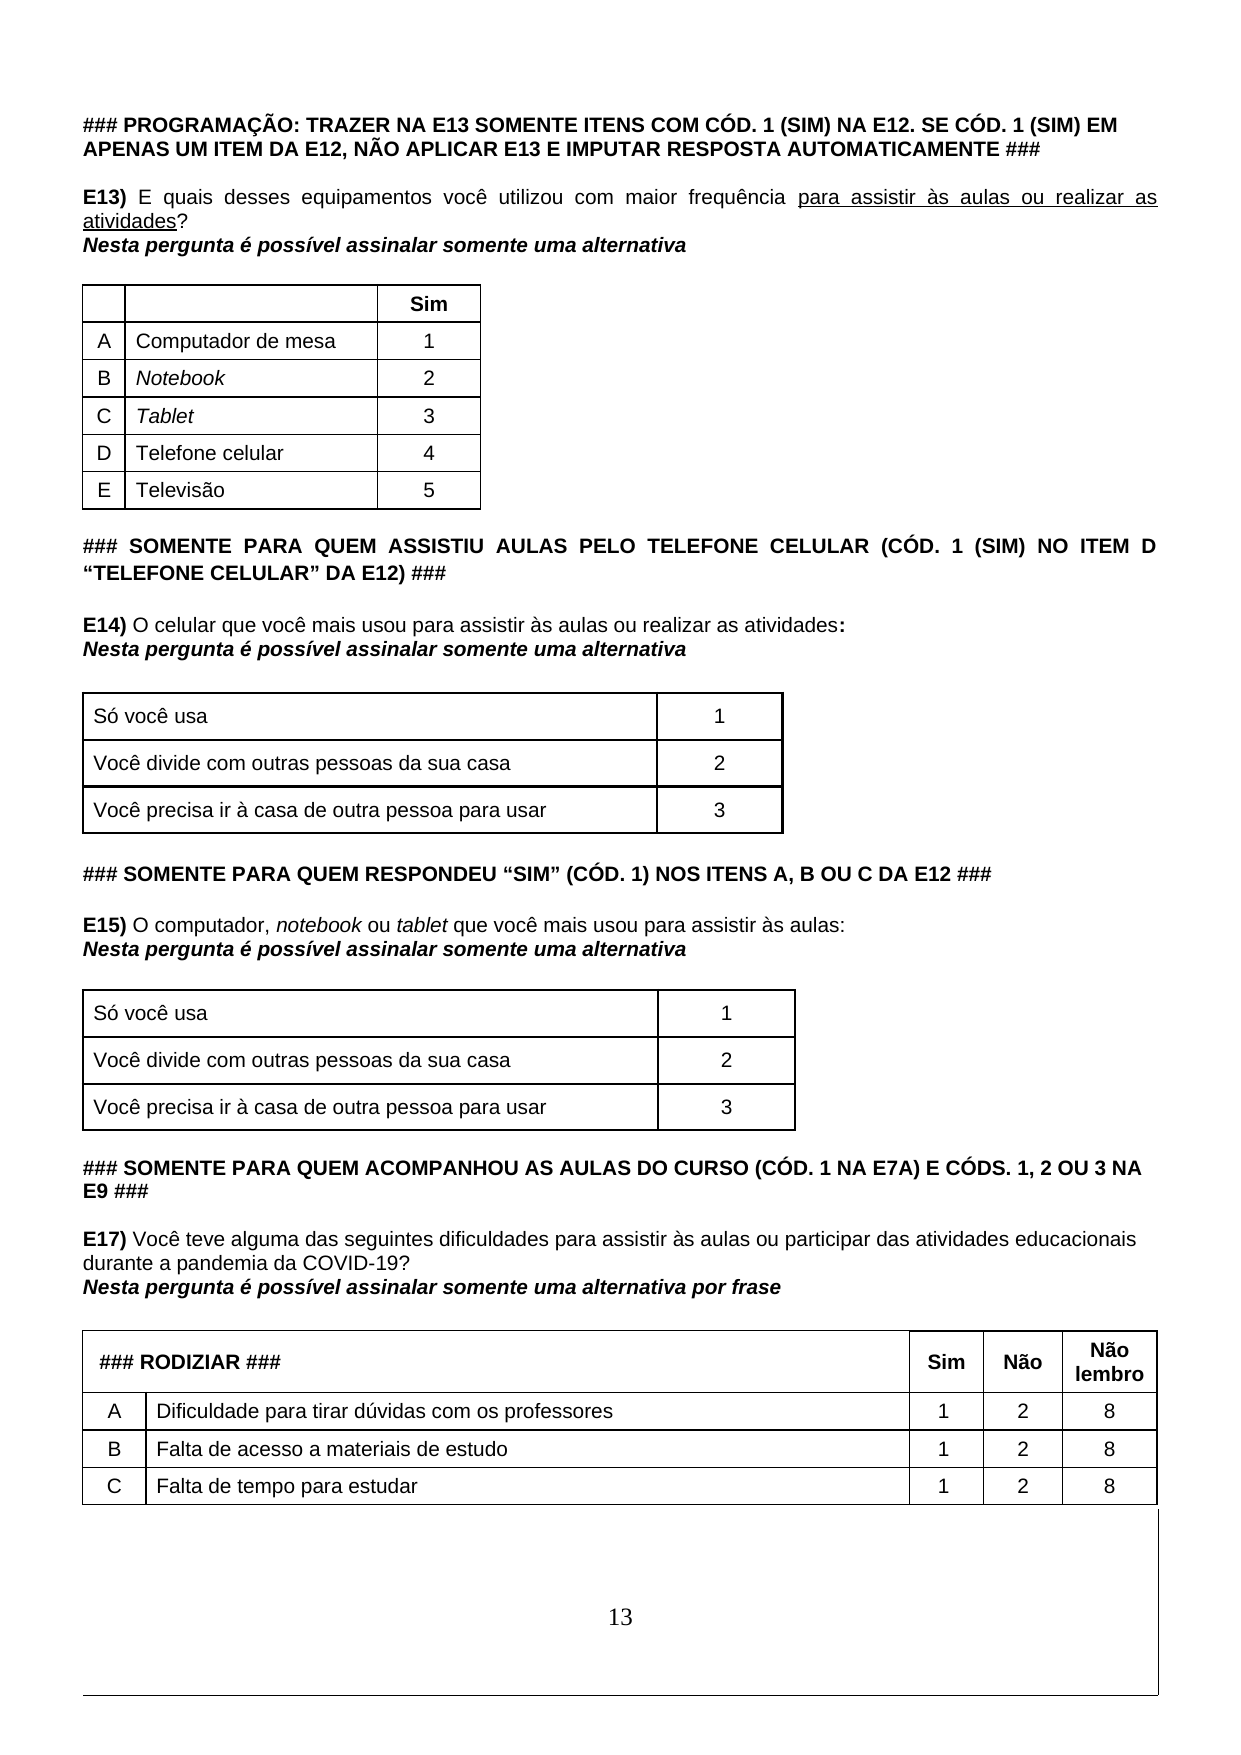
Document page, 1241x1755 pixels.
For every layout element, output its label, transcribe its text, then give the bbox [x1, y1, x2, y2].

table_cell 2 [378, 360, 480, 396]
table_cell 8 [1063, 1431, 1156, 1466]
table_header 1 [658, 694, 781, 738]
table_cell C [83, 398, 124, 433]
text Nesta pergunta é possível assinalar somente uma alternativa [83, 937, 1158, 961]
table_cell Você divide com outras pessoas da sua casa [84, 1038, 657, 1082]
table_cell Notebook [126, 360, 377, 396]
table_cell 1 [378, 323, 480, 359]
table_cell Você precisa ir à casa de outra pessoa para usar [84, 788, 656, 832]
table_cell Televisão [126, 472, 377, 508]
table_header Não [984, 1332, 1062, 1392]
table_cell 2 [984, 1431, 1062, 1466]
text E17) Você teve alguma das seguintes dificuldades para assistir às aulas ou participar das atividades educacionais durante a pandemia da COVID-19? [83, 1227, 1158, 1275]
table_cell 3 [378, 398, 480, 433]
table_cell C [83, 1468, 145, 1504]
table_cell Falta de tempo para estudar [147, 1468, 909, 1504]
table_cell B [83, 1431, 145, 1466]
text E15) O computador, notebook ou tablet que você mais usou para assistir às aulas: [83, 913, 1158, 937]
table_cell 2 [658, 741, 781, 785]
table_cell D [83, 435, 124, 471]
table_cell A [83, 1393, 145, 1429]
text Nesta pergunta é possível assinalar somente uma alternativa [83, 232, 1158, 256]
table_cell 2 [659, 1038, 794, 1082]
table_cell A [83, 323, 124, 359]
text ### SOMENTE PARA QUEM RESPONDEU “SIM” (CÓD. 1) NOS ITENS A, B OU C DA E12 ### [83, 862, 1158, 886]
table_cell 8 [1063, 1393, 1156, 1429]
text Nesta pergunta é possível assinalar somente uma alternativa por frase [83, 1275, 1158, 1299]
table_cell Você precisa ir à casa de outra pessoa para usar [84, 1085, 657, 1129]
text ### SOMENTE PARA QUEM ASSISTIU AULAS PELO TELEFONE CELULAR (CÓD. 1 (SIM) NO ITEM D “TELEFONE CELULAR” DA E12) ### [83, 534, 1158, 585]
text E14) O celular que você mais usou para assistir às aulas ou realizar as atividades: [83, 613, 1158, 637]
table_header Só você usa [84, 694, 656, 738]
text Nesta pergunta é possível assinalar somente uma alternativa [83, 637, 1158, 661]
table_cell Telefone celular [126, 435, 377, 471]
table_header 1 [659, 991, 794, 1036]
text ### PROGRAMAÇÃO: TRAZER NA E13 SOMENTE ITENS COM CÓD. 1 (SIM) NA E12. SE CÓD. 1 (SIM) EM APENAS UM ITEM DA E12, NÃO APLICAR E13 E IMPUTAR RESPOSTA AUTOMATICAMENTE ### [83, 113, 1158, 161]
table_cell 5 [378, 472, 480, 508]
table_header [83, 286, 124, 321]
table_header Sim [378, 286, 480, 321]
text E13) E quais desses equipamentos você utilizou com maior frequência para assistir às aulas ou realizar as atividades? [83, 184, 1158, 232]
table_cell 4 [378, 435, 480, 471]
table_cell Você divide com outras pessoas da sua casa [84, 741, 656, 785]
table_cell Falta de acesso a materiais de estudo [147, 1431, 909, 1466]
table_cell 1 [910, 1468, 983, 1504]
table_cell 2 [984, 1468, 1062, 1504]
table_cell Dificuldade para tirar dúvidas com os professores [147, 1393, 909, 1429]
table_cell 1 [910, 1431, 983, 1466]
table_header Só você usa [84, 991, 657, 1036]
table_cell Computador de mesa [126, 323, 377, 359]
table_header [126, 286, 377, 321]
table_cell 8 [1063, 1468, 1156, 1504]
table_cell E [83, 472, 124, 508]
text ### SOMENTE PARA QUEM ACOMPANHOU AS AULAS DO CURSO (CÓD. 1 NA E7A) E CÓDS. 1, 2 OU 3 NA E9 ### [83, 1155, 1158, 1203]
table_header ### RODIZIAR ### [83, 1331, 909, 1392]
table_cell Tablet [126, 398, 377, 433]
table_header Sim [910, 1332, 983, 1392]
table_cell 3 [659, 1085, 794, 1129]
table_cell 1 [910, 1393, 983, 1429]
table_cell 3 [658, 788, 781, 832]
table_cell 2 [984, 1393, 1062, 1429]
table_cell B [83, 360, 124, 396]
table_header Não lembro [1063, 1332, 1156, 1392]
